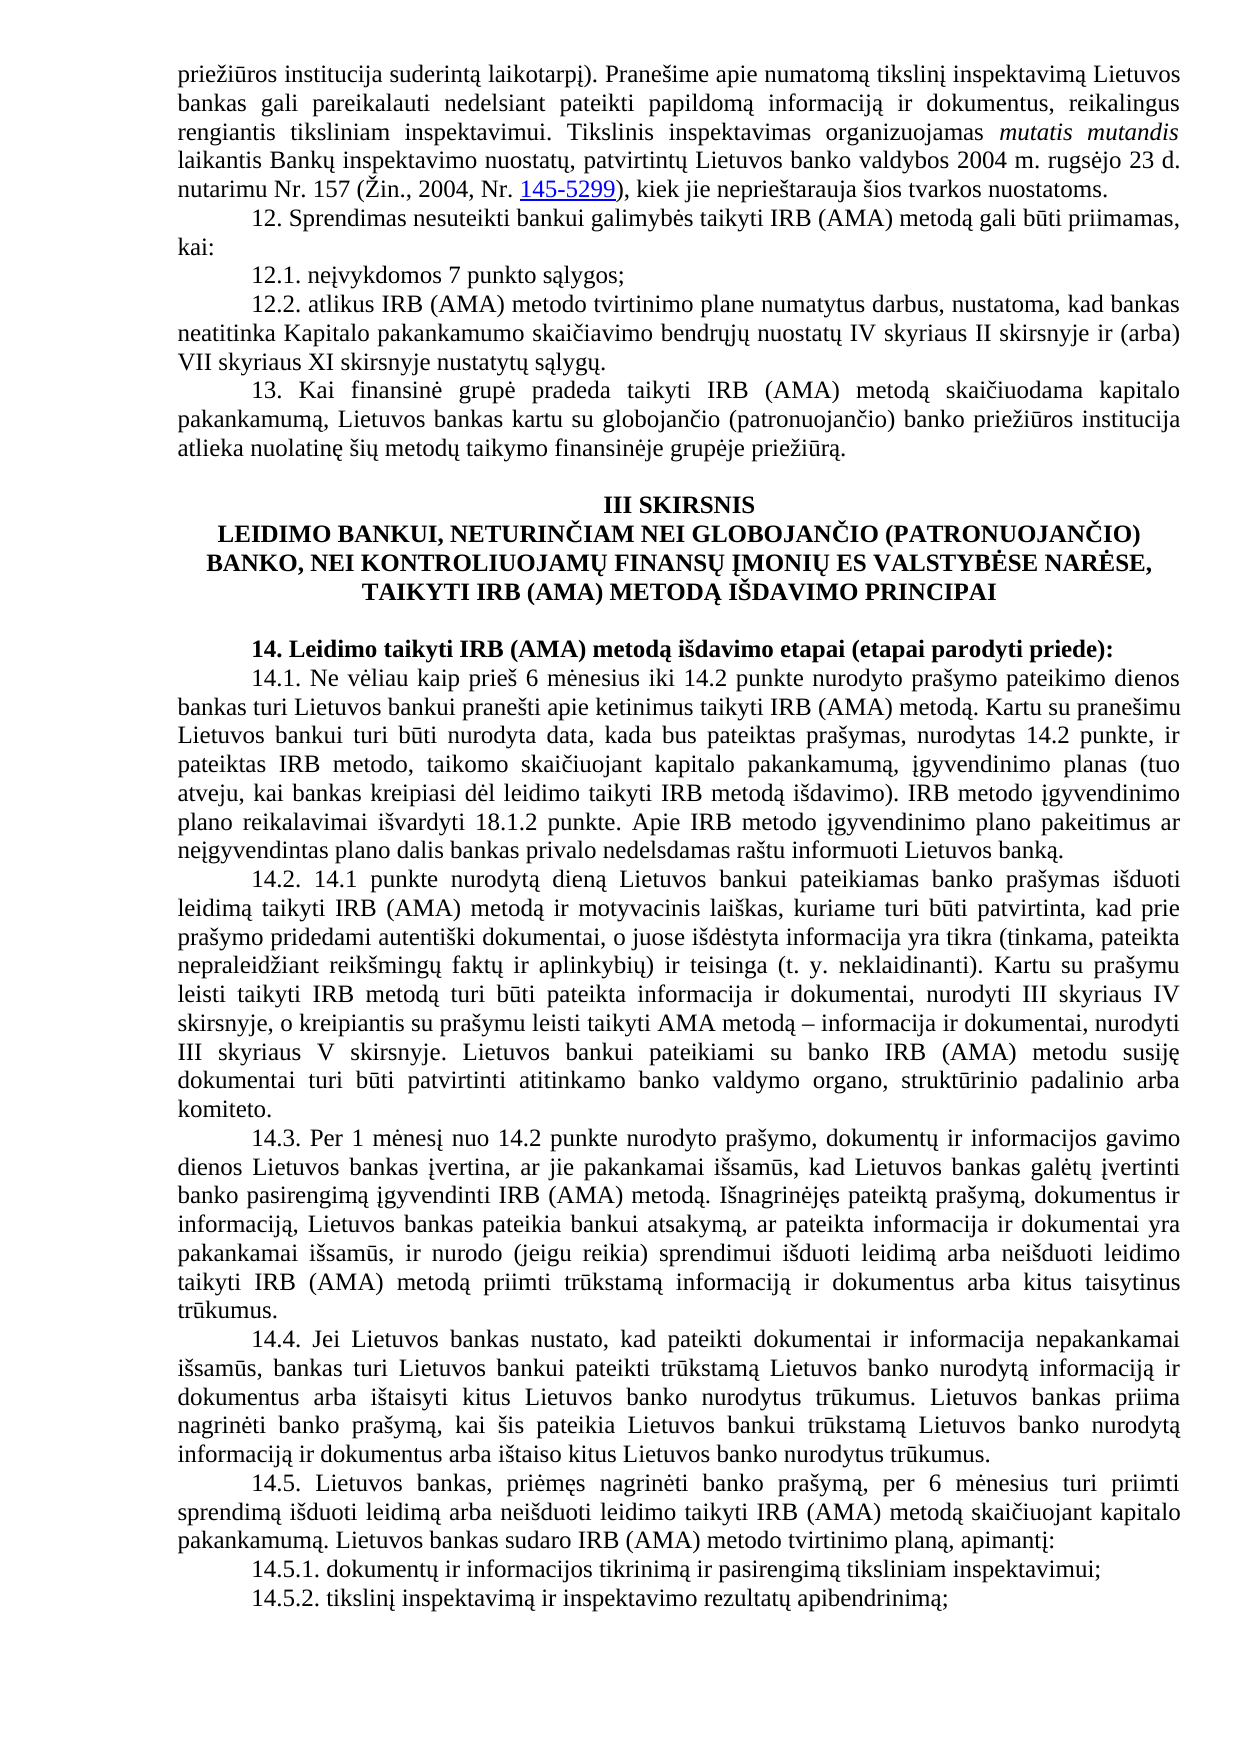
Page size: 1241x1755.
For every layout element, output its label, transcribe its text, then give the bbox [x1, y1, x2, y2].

text priežiūros institucija suderintą laikotarpį). Pranešime apie numatomą tikslinį inspektavimą Lietuvos bankas gali pareikalauti nedelsiant pateikti papildomą informaciją ir dokumentus, reikalingus rengiantis tiksliniam inspektavimui. Tikslinis inspektavimas organizuojamas mutatis mutandis laikantis Bankų inspektavimo nuostatų, patvirtintų Lietuvos banko valdybos 2004 m. rugsėjo 23 d. nutarimu Nr. 157 (Žin., 2004, Nr. 145-5299), kiek jie neprieštarauja šios tvarkos nuostatoms. [177, 59, 1181, 203]
text 14.5.2. tikslinį inspektavimą ir inspektavimo rezultatų apibendrinimą; [177, 1583, 1181, 1612]
text III SKIRSNIS [177, 490, 1181, 519]
text 14.5. Lietuvos bankas, priėmęs nagrinėti banko prašymą, per 6 mėnesius turi priimti sprendimą išduoti leidimą arba neišduoti leidimo taikyti IRB (AMA) metodą skaičiuojant kapitalo pakankamumą. Lietuvos bankas sudaro IRB (AMA) metodo tvirtinimo planą, apimantį: [177, 1468, 1181, 1554]
text 14.4. Jei Lietuvos bankas nustato, kad pateikti dokumentai ir informacija nepakankamai išsamūs, bankas turi Lietuvos bankui pateikti trūkstamą Lietuvos banko nurodytą informaciją ir dokumentus arba ištaisyti kitus Lietuvos banko nurodytus trūkumus. Lietuvos bankas priima nagrinėti banko prašymą, kai šis pateikia Lietuvos bankui trūkstamą Lietuvos banko nurodytą informaciją ir dokumentus arba ištaiso kitus Lietuvos banko nurodytus trūkumus. [177, 1324, 1181, 1468]
text 12.2. atlikus IRB (AMA) metodo tvirtinimo plane numatytus darbus, nustatoma, kad bankas neatitinka Kapitalo pakankamumo skaičiavimo bendrųjų nuostatų IV skyriaus II skirsnyje ir (arba) VII skyriaus XI skirsnyje nustatytų sąlygų. [177, 289, 1181, 375]
text 14.1. Ne vėliau kaip prieš 6 mėnesius iki 14.2 punkte nurodyto prašymo pateikimo dienos bankas turi Lietuvos bankui pranešti apie ketinimus taikyti IRB (AMA) metodą. Kartu su pranešimu Lietuvos bankui turi būti nurodyta data, kada bus pateiktas prašymas, nurodytas 14.2 punkte, ir pateiktas IRB metodo, taikomo skaičiuojant kapitalo pakankamumą, įgyvendinimo planas (tuo atveju, kai bankas kreipiasi dėl leidimo taikyti IRB metodą išdavimo). IRB metodo įgyvendinimo plano reikalavimai išvardyti 18.1.2 punkte. Apie IRB metodo įgyvendinimo plano pakeitimus ar neįgyvendintas plano dalis bankas privalo nedelsdamas raštu informuoti Lietuvos banką. [177, 663, 1181, 864]
text 14.3. Per 1 mėnesį nuo 14.2 punkte nurodyto prašymo, dokumentų ir informacijos gavimo dienos Lietuvos bankas įvertina, ar jie pakankamai išsamūs, kad Lietuvos bankas galėtų įvertinti banko pasirengimą įgyvendinti IRB (AMA) metodą. Išnagrinėjęs pateiktą prašymą, dokumentus ir informaciją, Lietuvos bankas pateikia bankui atsakymą, ar pateikta informacija ir dokumentai yra pakankamai išsamūs, ir nurodo (jeigu reikia) sprendimui išduoti leidimą arba neišduoti leidimo taikyti IRB (AMA) metodą priimti trūkstamą informaciją ir dokumentus arba kitus taisytinus trūkumus. [177, 1123, 1181, 1324]
text 14.2. 14.1 punkte nurodytą dieną Lietuvos bankui pateikiamas banko prašymas išduoti leidimą taikyti IRB (AMA) metodą ir motyvacinis laiškas, kuriame turi būti patvirtinta, kad prie prašymo pridedami autentiški dokumentai, o juose išdėstyta informacija yra tikra (tinkama, pateikta nepraleidžiant reikšmingų faktų ir aplinkybių) ir teisinga (t. y. neklaidinanti). Kartu su prašymu leisti taikyti IRB metodą turi būti pateikta informacija ir dokumentai, nurodyti III skyriaus IV skirsnyje, o kreipiantis su prašymu leisti taikyti AMA metodą – informacija ir dokumentai, nurodyti III skyriaus V skirsnyje. Lietuvos bankui pateikiami su banko IRB (AMA) metodu susiję dokumentai turi būti patvirtinti atitinkamo banko valdymo organo, struktūrinio padalinio arba komiteto. [177, 864, 1181, 1123]
text 13. Kai finansinė grupė pradeda taikyti IRB (AMA) metodą skaičiuodama kapitalo pakankamumą, Lietuvos bankas kartu su globojančio (patronuojančio) banko priežiūros institucija atlieka nuolatinę šių metodų taikymo finansinėje grupėje priežiūrą. [177, 375, 1181, 462]
text LEIDIMO BANKUI, NETURINČIAM NEI GLOBOJANČIO (PATRONUOJANČIO) BANKO, NEI KONTROLIUOJAMŲ FINANSŲ ĮMONIŲ ES VALSTYBĖSE NARĖSE, TAIKYTI IRB (AMA) METODĄ IŠDAVIMO PRINCIPAI [177, 519, 1181, 605]
text 12. Sprendimas nesuteikti bankui galimybės taikyti IRB (AMA) metodą gali būti priimamas, kai: [177, 203, 1181, 260]
text 14. Leidimo taikyti IRB (AMA) metodą išdavimo etapai (etapai parodyti priede): [177, 634, 1181, 663]
text 12.1. neįvykdomos 7 punkto sąlygos; [177, 260, 1181, 289]
text 14.5.1. dokumentų ir informacijos tikrinimą ir pasirengimą tiksliniam inspektavimui; [177, 1554, 1181, 1583]
